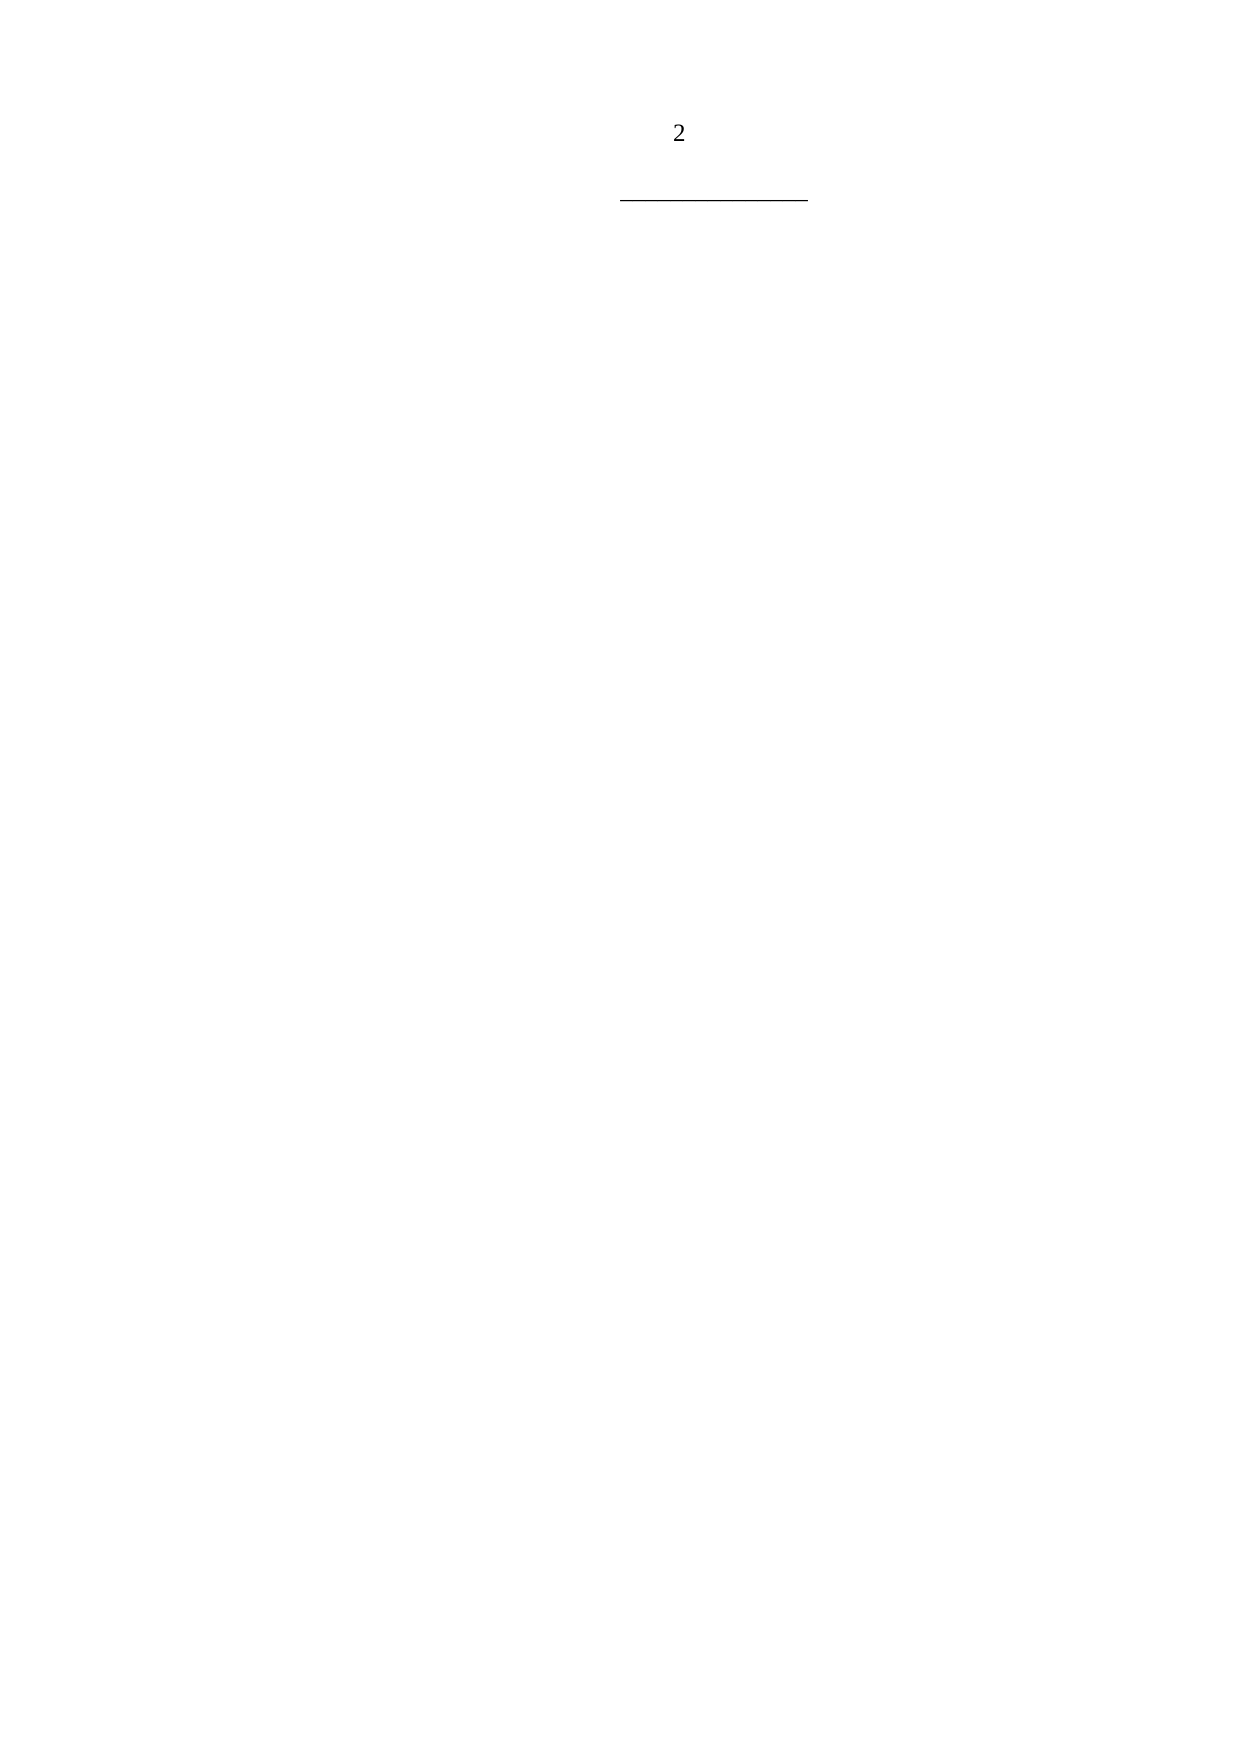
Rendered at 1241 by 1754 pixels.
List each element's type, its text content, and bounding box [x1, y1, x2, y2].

text _______________ [177, 176, 1181, 204]
